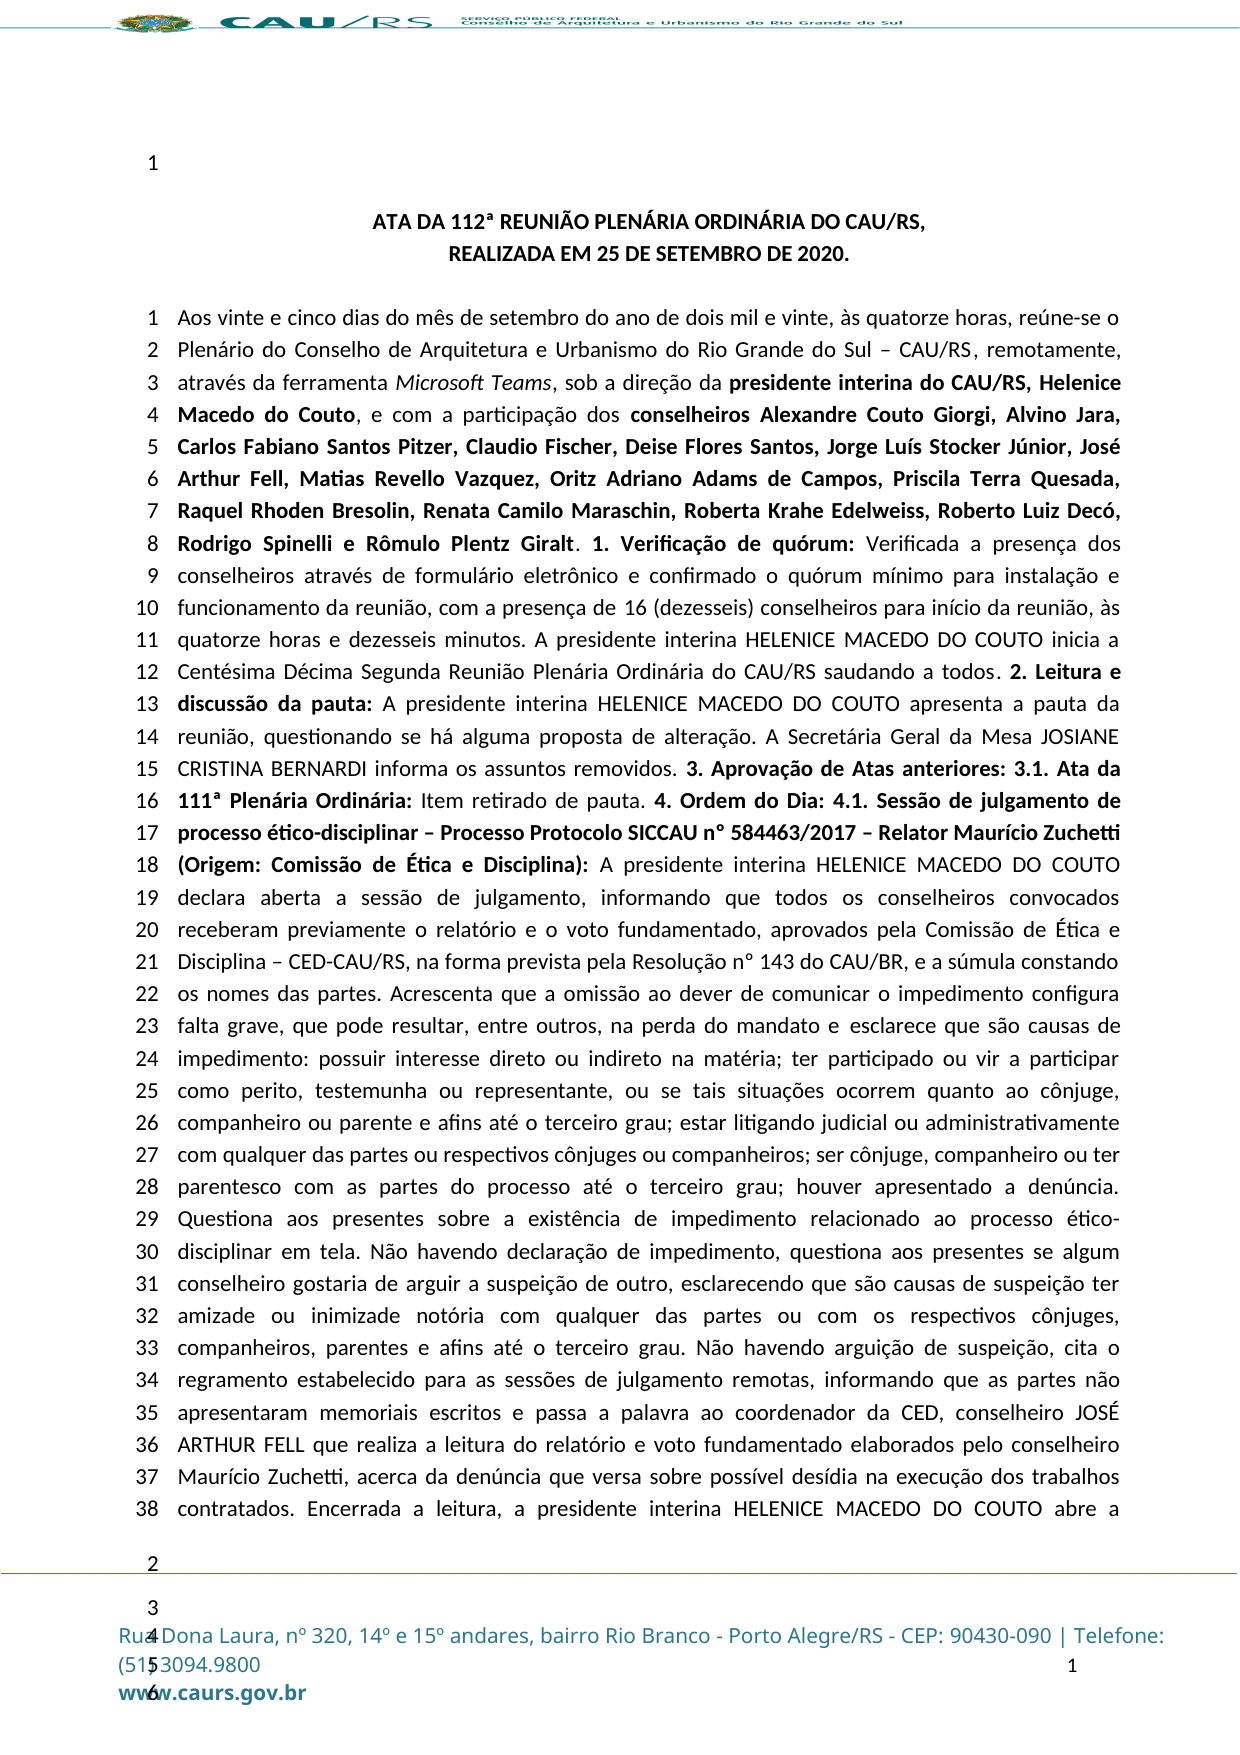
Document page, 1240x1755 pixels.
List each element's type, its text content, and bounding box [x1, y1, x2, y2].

text Aos vinte e cinco dias do mês de setembro do ano de dois mil e vinte, às quatorze horas, reúne-se o Plenário do Conselho de Arquitetura e Urbanismo do Rio Grande do Sul – CAU/RS, remotamente, através da ferramenta Microsoft Teams, sob a direção da presidente interina do CAU/RS, Helenice Macedo do Couto, e com a participação dos conselheiros Alexandre Couto Giorgi, Alvino Jara, Carlos Fabiano Santos Pitzer, Claudio Fischer, Deise Flores Santos, Jorge Luís Stocker Júnior, José Arthur Fell, Matias Revello Vazquez, Oritz Adriano Adams de Campos, Priscila Terra Quesada, Raquel Rhoden Bresolin, Renata Camilo Maraschin, Roberta Krahe Edelweiss, Roberto Luiz Decó, Rodrigo Spinelli e Rômulo Plentz Giralt. 1. Verificação de quórum: Verificada a presença dos conselheiros através de formulário eletrônico e confirmado o quórum mínimo para instalação e funcionamento da reunião, com a presença de 16 (dezesseis) conselheiros para início da reunião, às quatorze horas e dezesseis minutos. A presidente interina HELENICE MACEDO DO COUTO inicia a Centésima Décima Segunda Reunião Plenária Ordinária do CAU/RS saudando a todos. 2. Leitura e discussão da pauta: A presidente interina HELENICE MACEDO DO COUTO apresenta a pauta da reunião, questionando se há alguma proposta de alteração. A Secretária Geral da Mesa JOSIANE CRISTINA BERNARDI informa os assuntos removidos. 3. Aprovação de Atas anteriores: 3.1. Ata da 111ª Plenária Ordinária: Item retirado de pauta. 4. Ordem do Dia: 4.1. Sessão de julgamento de processo ético-disciplinar – Processo Protocolo SICCAU nº 584463/2017 – Relator Maurício Zuchetti (Origem: Comissão de Ética e Disciplina): A presidente interina HELENICE MACEDO DO COUTO declara aberta a sessão de julgamento, informando que todos os conselheiros convocados receberam previamente o relatório e o voto fundamentado, aprovados pela Comissão de Ética e Disciplina – CED-CAU/RS, na forma prevista pela Resolução nº 143 do CAU/BR, e a súmula constando os nomes das partes. Acrescenta que a omissão ao dever de comunicar o impedimento configura falta grave, que pode resultar, entre outros, na perda do mandato e esclarece que são causas de impedimento: possuir interesse direto ou indireto na matéria; ter participado ou vir a participar como perito, testemunha ou representante, ou se tais situações ocorrem quanto ao cônjuge, companheiro ou parente e afins até o terceiro grau; estar litigando judicial ou administrativamente com qualquer das partes ou respectivos cônjuges ou companheiros; ser cônjuge, companheiro ou ter parentesco com as partes do processo até o terceiro grau; houver apresentado a denúncia. Questiona aos presentes sobre a existência de impedimento relacionado ao processo ético-disciplinar em tela. Não havendo declaração de impedimento, questiona aos presentes se algum conselheiro gostaria de arguir a suspeição de outro, esclarecendo que são causas de suspeição ter amizade ou inimizade notória com qualquer das partes ou com os respectivos cônjuges, companheiros, parentes e afins até o terceiro grau. Não havendo arguição de suspeição, cita o regramento estabelecido para as sessões de julgamento remotas, informando que as partes não apresentaram memoriais escritos e passa a palavra ao coordenador da CED, conselheiro JOSÉ ARTHUR FELL que realiza a leitura do relatório e voto fundamentado elaborados pelo conselheiro Maurício Zuchetti, acerca da denúncia que versa sobre possível desídia na execução dos trabalhos contratados. Encerrada a leitura, a presidente interina HELENICE MACEDO DO COUTO abre a [177, 303, 1121, 1522]
text REALIZADA EM 25 DE SETEMBRO DE 2020. [177, 239, 1121, 267]
text ATA DA 112ª REUNIÃO PLENÁRIA ORDINÁRIA DO CAU/RS, [177, 207, 1121, 235]
